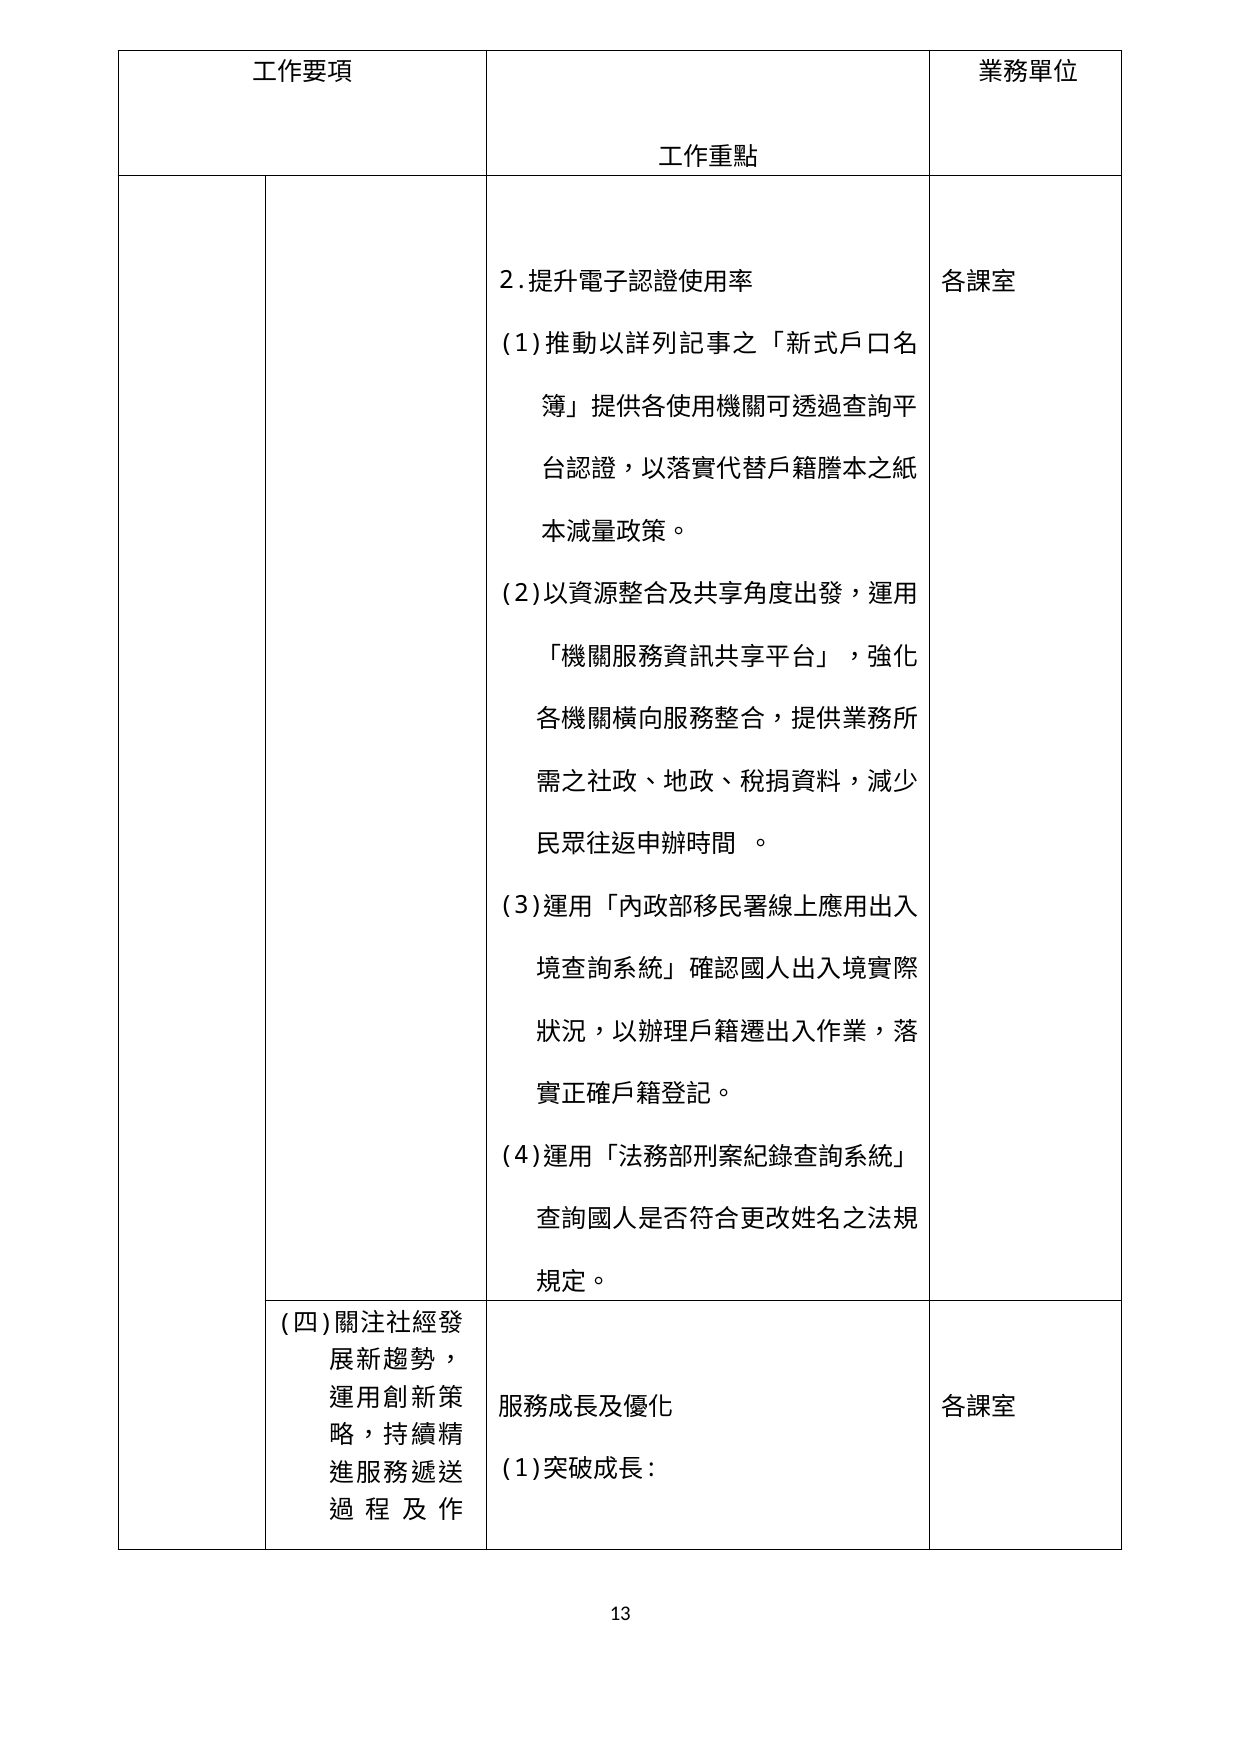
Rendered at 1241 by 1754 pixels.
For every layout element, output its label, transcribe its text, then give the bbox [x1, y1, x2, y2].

table_cell [266, 176, 486, 1300]
table_cell (四)關注社經發展新趨勢，運用創新策略，持續精進服務遞送過程及作 [266, 1301, 486, 1549]
table_cell 服務成長及優化 (1)突破成長: [487, 1301, 929, 1549]
table_cell 各課室 [930, 1301, 1121, 1549]
table_header 業務單位 [930, 51, 1121, 175]
table_header 工作要項 [119, 51, 486, 175]
table_cell [119, 176, 265, 1549]
table_cell 2.提升電子認證使用率 (1)推動以詳列記事之「新式戶口名簿」提供各使用機關可透過查詢平台認證，以落實代替戶籍謄本之紙本減量政策。 (2)以資源整合及共享角度出發，運用「機關服務資訊共享平台」，強化各機關橫向服務整合，提供業務所需之社政、地政、稅捐資料，減少民眾往返申辦時間 。 (3)運用「內政部移民署線上應用出入境查詢系統」確認國人出入境實際狀況，以辦理戶籍遷出入作業，落實正確戶籍登記。 (4)運用「法務部刑案紀錄查詢系統」查詢國人是否符合更改姓名之法規規定。 [487, 176, 929, 1300]
table_header 工作重點 [487, 51, 929, 175]
table_cell 各課室 [930, 176, 1121, 1300]
